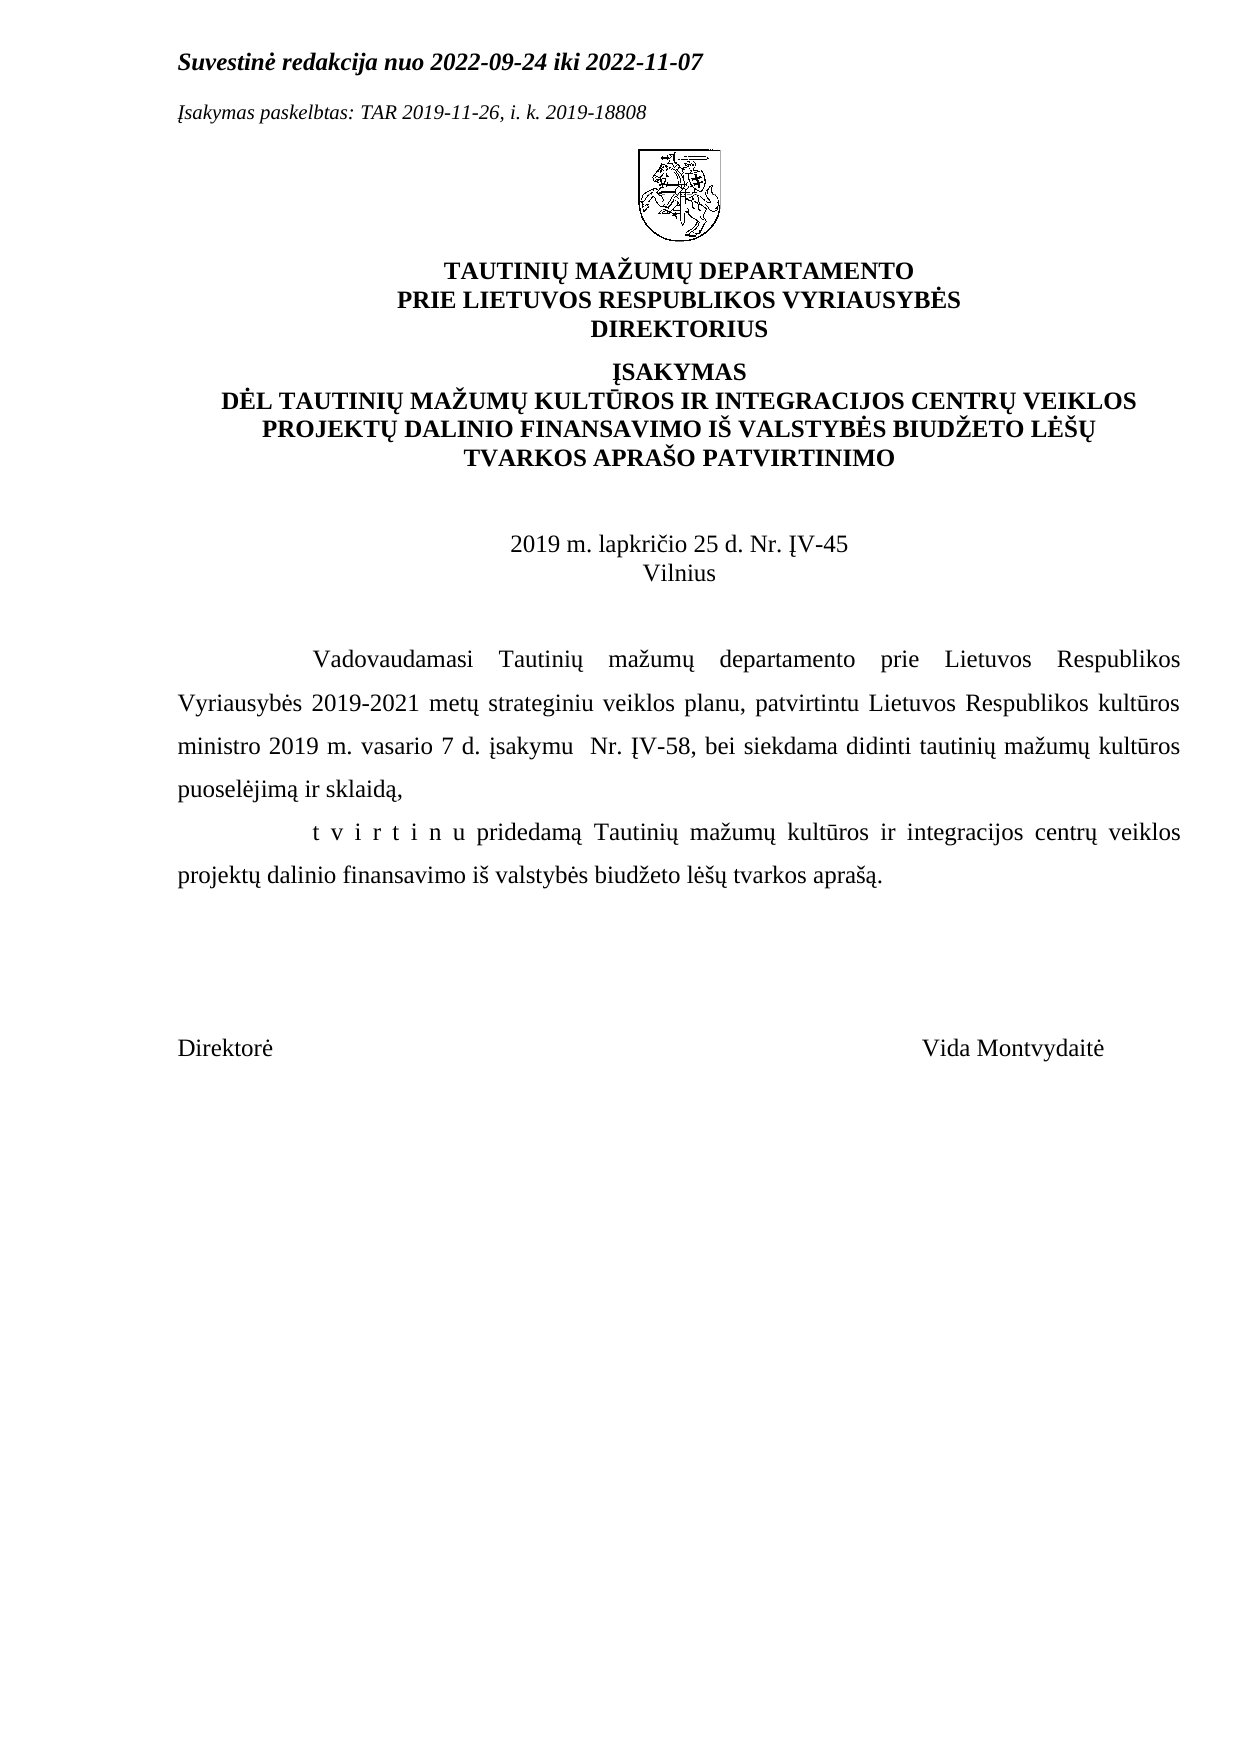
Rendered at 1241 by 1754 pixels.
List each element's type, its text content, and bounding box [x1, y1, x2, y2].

text TAUTINIŲ MAŽUMŲ DEPARTAMENTO [177, 256, 1181, 285]
text Vilnius [177, 558, 1181, 587]
text TVARKOS APRAŠO PATVIRTINIMO [177, 443, 1181, 472]
text PRIE LIETUVOS RESPUBLIKOS VYRIAUSYBĖS [177, 285, 1181, 314]
text ĮSAKYMAS [177, 357, 1181, 386]
text Suvestinė redakcija nuo 2022-09-24 iki 2022-11-07 [177, 47, 1181, 76]
text Vadovaudamasi Tautinių mažumų departamento prie Lietuvos Respublikos Vyriausybės 2019-2021 metų strateginiu veiklos planu, patvirtintu Lietuvos Respublikos kultūros ministro 2019 m. vasario 7 d. įsakymu Nr. ĮV-58, bei siekdama didinti tautinių mažumų kultūros puoselėjimą ir sklaidą, [177, 644, 1181, 803]
text DĖL TAUTINIŲ MAŽUMŲ KULTŪROS IR INTEGRACIJOS CENTRŲ VEIKLOS PROJEKTŲ DALINIO FINANSAVIMO IŠ VALSTYBĖS BIUDŽETO LĖŠŲ [177, 386, 1181, 443]
text DIREKTORIUS [177, 314, 1181, 343]
text Įsakymas paskelbtas: TAR 2019-11-26, i. k. 2019-18808 [177, 100, 1181, 124]
text Direktorė Vida Montvydaitė [177, 1033, 1181, 1061]
text t v i r t i n u pridedamą Tautinių mažumų kultūros ir integracijos centrų veiklos projektų dalinio finansavimo iš valstybės biudžeto lėšų tvarkos aprašą. [177, 817, 1181, 889]
text 2019 m. lapkričio 25 d. Nr. ĮV-45 [177, 529, 1181, 558]
